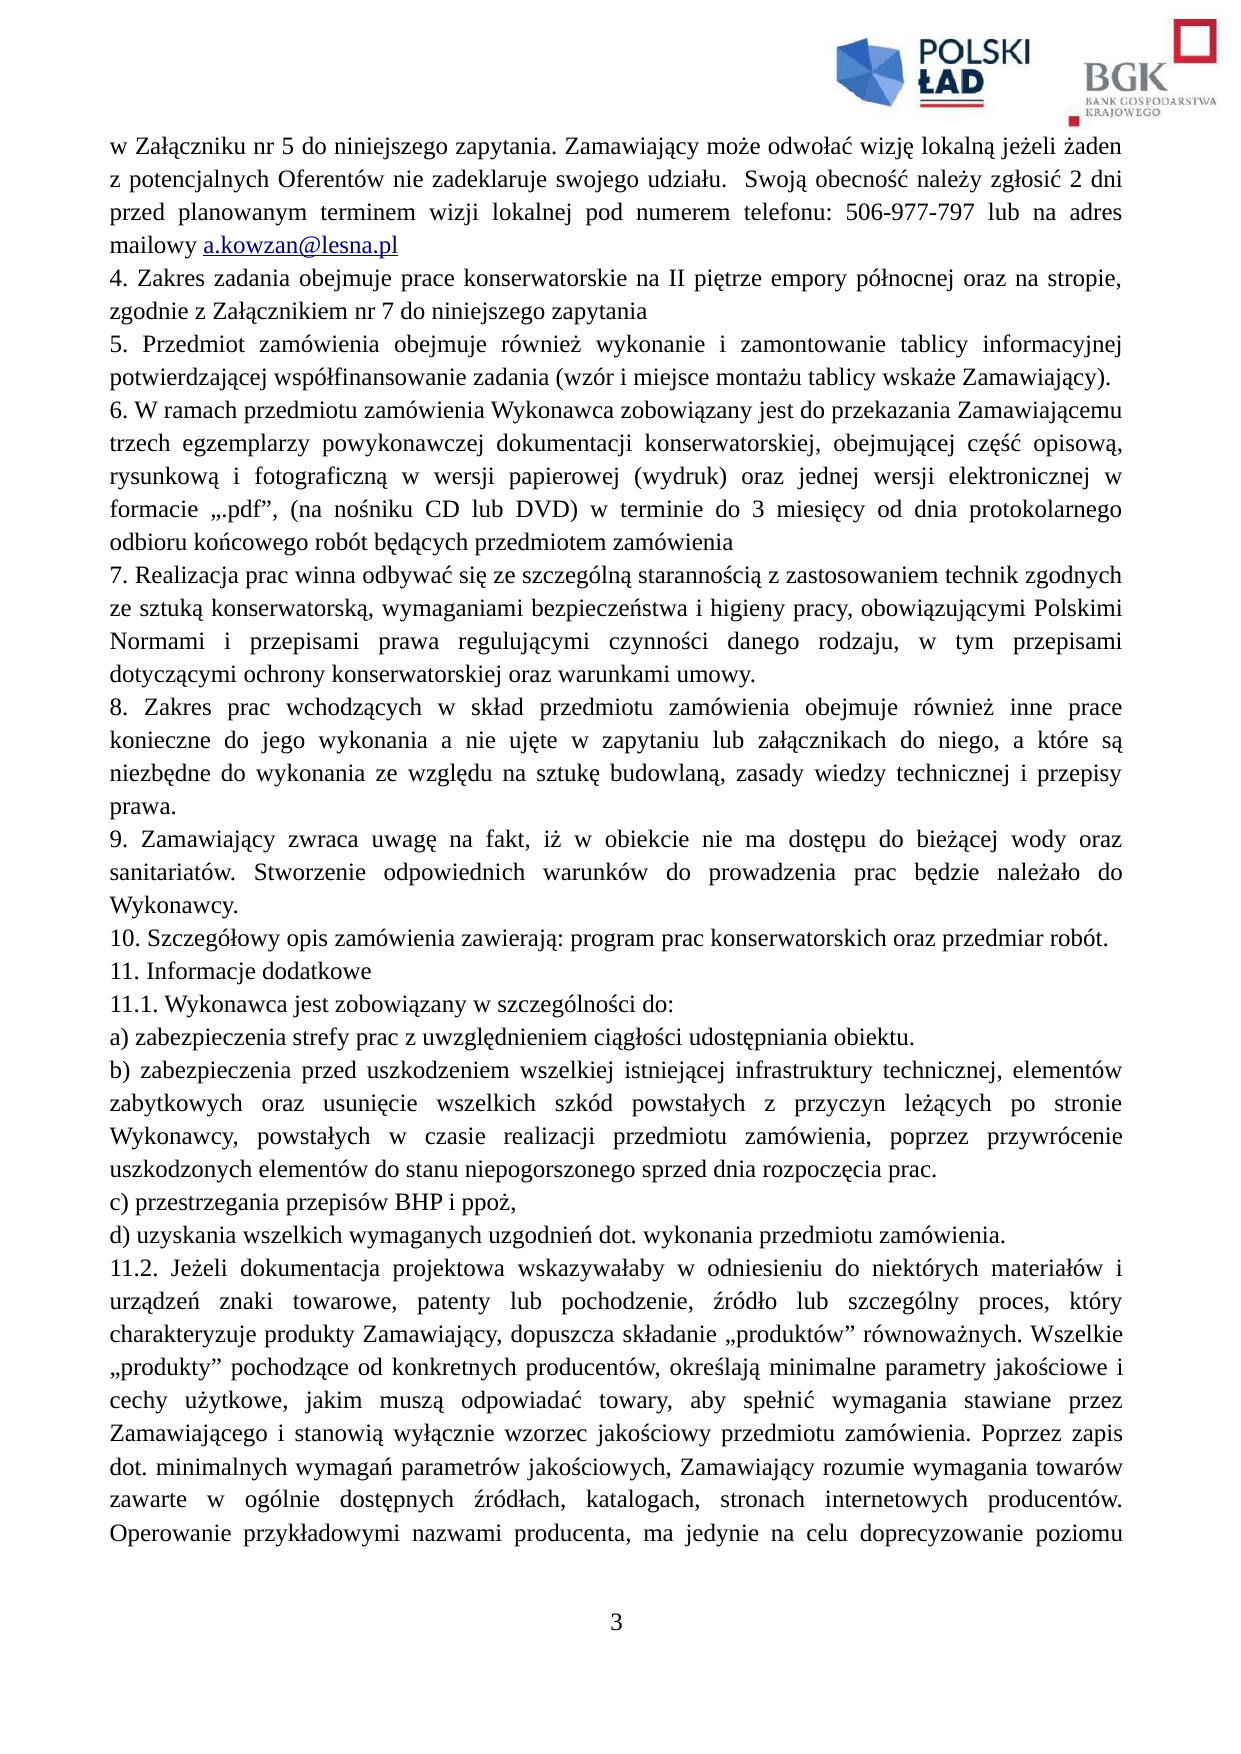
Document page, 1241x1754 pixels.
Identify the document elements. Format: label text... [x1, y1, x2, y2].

text 6. W ramach przedmiotu zamówienia Wykonawca zobowiązany jest do przekazania Zamawiającemu trzech egzemplarzy powykonawczej dokumentacji konserwatorskiej, obejmującej część opisową, rysunkową i fotograficzną w wersji papierowej (wydruk) oraz jednej wersji elektronicznej w formacie „.pdf”, (na nośniku CD lub DVD) w terminie do 3 miesięcy od dnia protokolarnego odbioru końcowego robót będących przedmiotem zamówienia [109, 395, 1123, 556]
text 11.2. Jeżeli dokumentacja projektowa wskazywałaby w odniesieniu do niektórych materiałów i urządzeń znaki towarowe, patenty lub pochodzenie, źródło lub szczególny proces, który charakteryzuje produkty Zamawiający, dopuszcza składanie „produktów” równoważnych. Wszelkie „produkty” pochodzące od konkretnych producentów, określają minimalne parametry jakościowe i cechy użytkowe, jakim muszą odpowiadać towary, aby spełnić wymagania stawiane przez Zamawiającego i stanowią wyłącznie wzorzec jakościowy przedmiotu zamówienia. Poprzez zapis dot. minimalnych wymagań parametrów jakościowych, Zamawiający rozumie wymagania towarów zawarte w ogólnie dostępnych źródłach, katalogach, stronach internetowych producentów. Operowanie przykładowymi nazwami producenta, ma jedynie na celu doprecyzowanie poziomu [109, 1253, 1123, 1546]
text w Załączniku nr 5 do niniejszego zapytania. Zamawiający może odwołać wizję lokalną jeżeli żaden z potencjalnych Oferentów nie zadeklaruje swojego udziału. Swoją obecność należy zgłosić 2 dni przed planowanym terminem wizji lokalnej pod numerem telefonu: 506-977-797 lub na adres mailowy a.kowzan@lesna.pl [109, 131, 1123, 258]
text b) zabezpieczenia przed uszkodzeniem wszelkiej istniejącej infrastruktury technicznej, elementów zabytkowych oraz usunięcie wszelkich szkód powstałych z przyczyn leżących po stronie Wykonawcy, powstałych w czasie realizacji przedmiotu zamówienia, poprzez przywrócenie uszkodzonych elementów do stanu niepogorszonego sprzed dnia rozpoczęcia prac. [109, 1055, 1123, 1183]
text 7. Realizacja prac winna odbywać się ze szczególną starannością z zastosowaniem technik zgodnych ze sztuką konserwatorską, wymaganiami bezpieczeństwa i higieny pracy, obowiązującymi Polskimi Normami i przepisami prawa regulującymi czynności danego rodzaju, w tym przepisami dotyczącymi ochrony konserwatorskiej oraz warunkami umowy. [109, 560, 1123, 688]
text 5. Przedmiot zamówienia obejmuje również wykonanie i zamontowanie tablicy informacyjnej potwierdzającej współfinansowanie zadania (wzór i miejsce montażu tablicy wskaże Zamawiający). [109, 329, 1123, 391]
text 11.1. Wykonawca jest zobowiązany w szczególności do: [109, 989, 1123, 1018]
text c) przestrzegania przepisów BHP i ppoż, [109, 1187, 1123, 1216]
text 10. Szczegółowy opis zamówienia zawierają: program prac konserwatorskich oraz przedmiar robót. [109, 923, 1123, 952]
text d) uzyskania wszelkich wymaganych uzgodnień dot. wykonania przedmiotu zamówienia. [109, 1220, 1123, 1249]
picture [818, 0, 1241, 131]
text 11. Informacje dodatkowe [109, 956, 1123, 985]
text a) zabezpieczenia strefy prac z uwzględnieniem ciągłości udostępniania obiektu. [109, 1022, 1123, 1051]
text 4. Zakres zadania obejmuje prace konserwatorskie na II piętrze empory północnej oraz na stropie, zgodnie z Załącznikiem nr 7 do niniejszego zapytania [109, 263, 1123, 324]
text 8. Zakres prac wchodzących w skład przedmiotu zamówienia obejmuje również inne prace konieczne do jego wykonania a nie ujęte w zapytaniu lub załącznikach do niego, a które są niezbędne do wykonania ze względu na sztukę budowlaną, zasady wiedzy technicznej i przepisy prawa. [109, 692, 1123, 820]
text 9. Zamawiający zwraca uwagę na fakt, iż w obiekcie nie ma dostępu do bieżącej wody oraz sanitariatów. Stworzenie odpowiednich warunków do prowadzenia prac będzie należało do Wykonawcy. [109, 824, 1123, 919]
